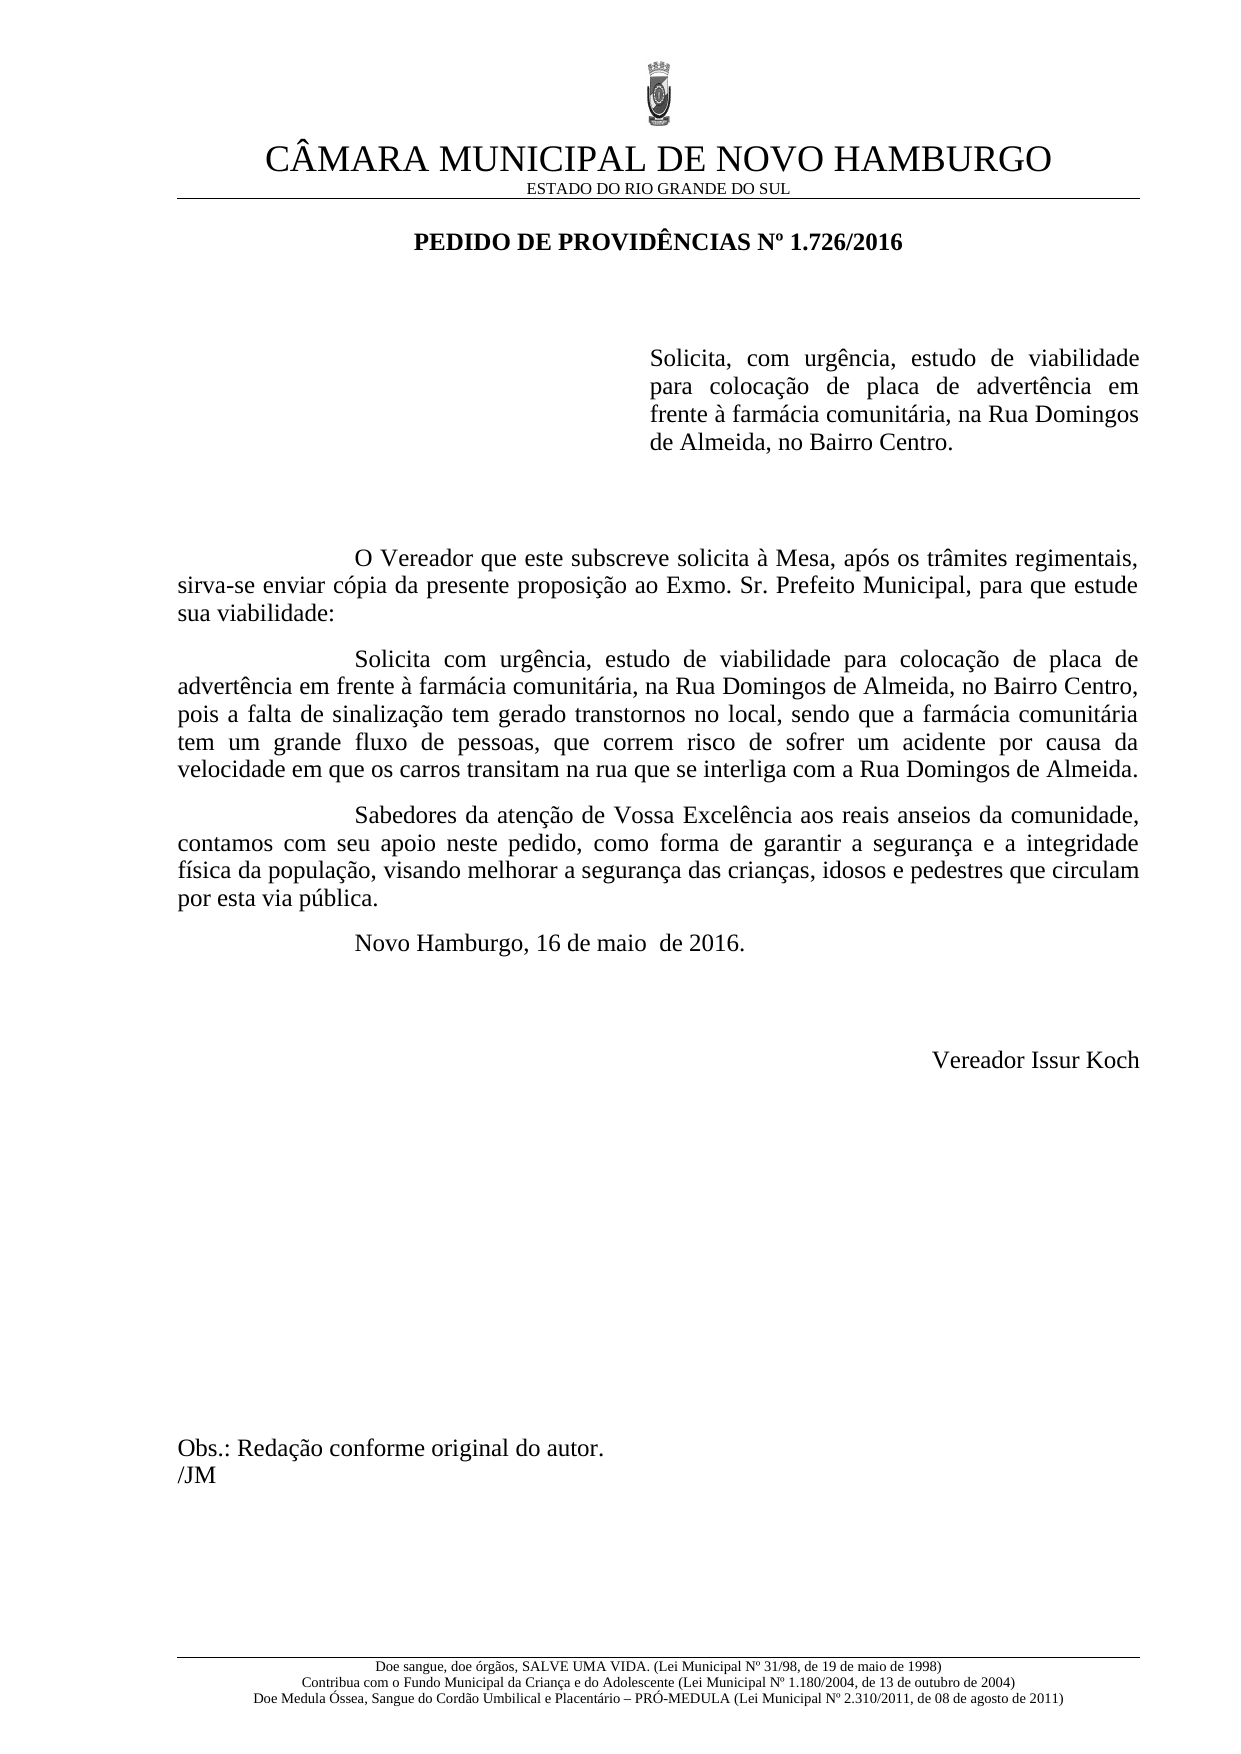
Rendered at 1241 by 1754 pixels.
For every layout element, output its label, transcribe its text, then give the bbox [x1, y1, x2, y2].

text Novo Hamburgo, 16 de maio de 2016. [177, 929, 1140, 957]
text Sabedores da atenção de Vossa Excelência aos reais anseios da comunidade, contamos com seu apoio neste pedido, como forma de garantir a segurança e a integridade física da população, visando melhorar a segurança das crianças, idosos e pedestres que circulam por esta via pública. [177, 801, 1140, 912]
text Obs.: Redação conforme original do autor. [177, 1434, 1140, 1461]
text Solicita, com urgência, estudo de viabilidade para colocação de placa de advertência em frente à farmácia comunitária, na Rua Domingos de Almeida, no Bairro Centro. [649, 344, 1140, 455]
text /JM [177, 1461, 1140, 1489]
text O Vereador que este subscreve solicita à Mesa, após os trâmites regimentais, sirva-se enviar cópia da presente proposição ao Exmo. Sr. Prefeito Municipal, para que estude sua viabilidade: [177, 544, 1140, 627]
text Vereador Issur Koch [177, 1046, 1140, 1073]
text PEDIDO DE PROVIDÊNCIAS Nº 1.726/2016 [177, 228, 1140, 256]
text Solicita com urgência, estudo de viabilidade para colocação de placa de advertência em frente à farmácia comunitária, na Rua Domingos de Almeida, no Bairro Centro, pois a falta de sinalização tem gerado transtornos no local, sendo que a farmácia comunitária tem um grande fluxo de pessoas, que correm risco de sofrer um acidente por causa da velocidade em que os carros transitam na rua que se interliga com a Rua Domingos de Almeida. [177, 645, 1140, 783]
